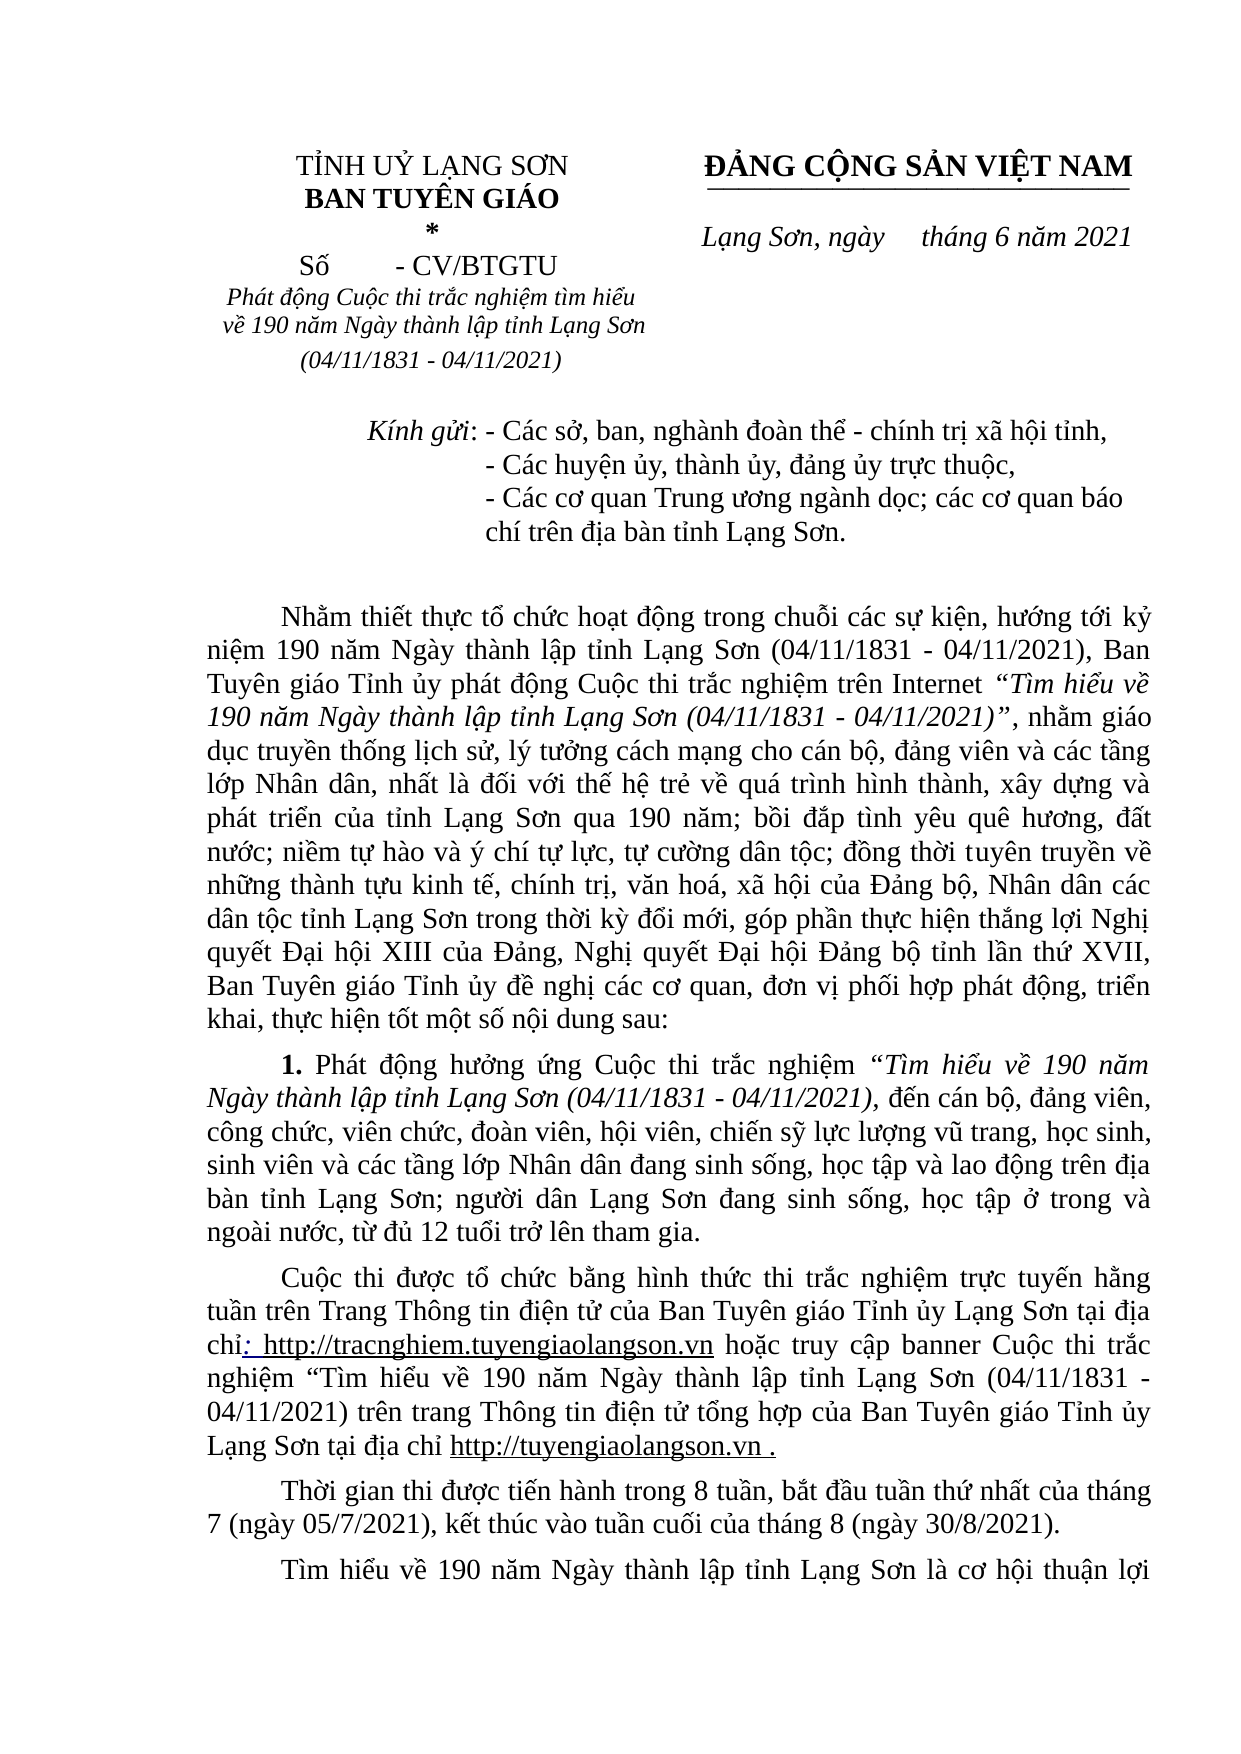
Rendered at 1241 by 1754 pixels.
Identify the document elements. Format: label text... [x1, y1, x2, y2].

text Cuộc thi được tổ chức bằng hình thức thi trắc nghiệm trực tuyến hằng tuần trên Trang Thông tin điện tử của Ban Tuyên giáo Tỉnh ủy Lạng Sơn tại địa chỉ: http://tracnghiem.tuyengiaolangson.vn hoặc truy cập banner Cuộc thi trắc nghiệm “Tìm hiểu về 190 năm Ngày thành lập tỉnh Lạng Sơn (04/11/1831 - 04/11/2021) trên trang Thông tin điện tử tổng hợp của Ban Tuyên giáo Tỉnh ủy Lạng Sơn tại địa chỉ http://tuyengiaolangson.vn . [207, 1260, 1152, 1461]
text Thời gian thi được tiến hành trong 8 tuần, bắt đầu tuần thứ nhất của tháng 7 (ngày 05/7/2021), kết thúc vào tuần cuối của tháng 8 (ngày 30/8/2021). [207, 1473, 1152, 1540]
table_header ĐẢNG CỘNG SẢN VIỆT NAM ¯¯¯¯¯¯¯¯¯¯¯¯¯¯¯¯¯¯¯¯¯¯¯¯¯¯¯ Lạng Sơn, ngày tháng 6 năm 2021 [685, 148, 1152, 282]
table_cell [685, 282, 1152, 380]
table_header - Các sở, ban, nghành đoàn thể - chính trị xã hội tỉnh, - Các huyện ủy, thành ủy, đảng ủy trực thuộc, - Các cơ quan Trung ương ngành dọc; các cơ quan báo chí trên địa bàn tỉnh Lạng Sơn. [485, 414, 1152, 548]
table_header [656, 148, 685, 282]
text Nhằm thiết thực tổ chức hoạt động trong chuỗi các sự kiện, hướng tới kỷ niệm 190 năm Ngày thành lập tỉnh Lạng Sơn (04/11/1831 - 04/11/2021), Ban Tuyên giáo Tỉnh ủy phát động Cuộc thi trắc nghiệm trên Internet “Tìm hiểu về 190 năm Ngày thành lập tỉnh Lạng Sơn (04/11/1831 - 04/11/2021)”, nhằm giáo dục truyền thống lịch sử, lý tưởng cách mạng cho cán bộ, đảng viên và các tầng lớp Nhân dân, nhất là đối với thế hệ trẻ về quá trình hình thành, xây dựng và phát triển của tỉnh Lạng Sơn qua 190 năm; bồi đắp tình yêu quê hương, đất nước; niềm tự hào và ý chí tự lực, tự cường dân tộc; đồng thời tuyên truyền về những thành tựu kinh tế, chính trị, văn hoá, xã hội của Đảng bộ, Nhân dân các dân tộc tỉnh Lạng Sơn trong thời kỳ đổi mới, góp phần thực hiện thắng lợi Nghị quyết Đại hội XIII của Đảng, Nghị quyết Đại hội Đảng bộ tỉnh lần thứ XVII, Ban Tuyên giáo Tỉnh ủy đề nghị các cơ quan, đơn vị phối hợp phát động, triển khai, thực hiện tốt một số nội dung sau: [207, 599, 1152, 1035]
table_cell [656, 282, 685, 380]
table_header TỈNH UỶ LẠNG SƠN BAN TUYÊN GIÁO * Số - CV/BTGTU [208, 148, 656, 282]
table_header Kính gửi: [207, 414, 485, 548]
text 1. Phát động hưởng ứng Cuộc thi trắc nghiệm “Tìm hiểu về 190 năm Ngày thành lập tỉnh Lạng Sơn (04/11/1831 - 04/11/2021), đến cán bộ, đảng viên, công chức, viên chức, đoàn viên, hội viên, chiến sỹ lực lượng vũ trang, học sinh, sinh viên và các tầng lớp Nhân dân đang sinh sống, học tập và lao động trên địa bàn tỉnh Lạng Sơn; người dân Lạng Sơn đang sinh sống, học tập ở trong và ngoài nước, từ đủ 12 tuổi trở lên tham gia. [207, 1047, 1152, 1248]
text Tìm hiểu về 190 năm Ngày thành lập tỉnh Lạng Sơn là cơ hội thuận lợi [207, 1552, 1152, 1586]
table_cell Phát động Cuộc thi trắc nghiệm tìm hiểu về 190 năm Ngày thành lập tỉnh Lạng Sơn (04/11/1831 - 04/11/2021) [208, 282, 656, 380]
